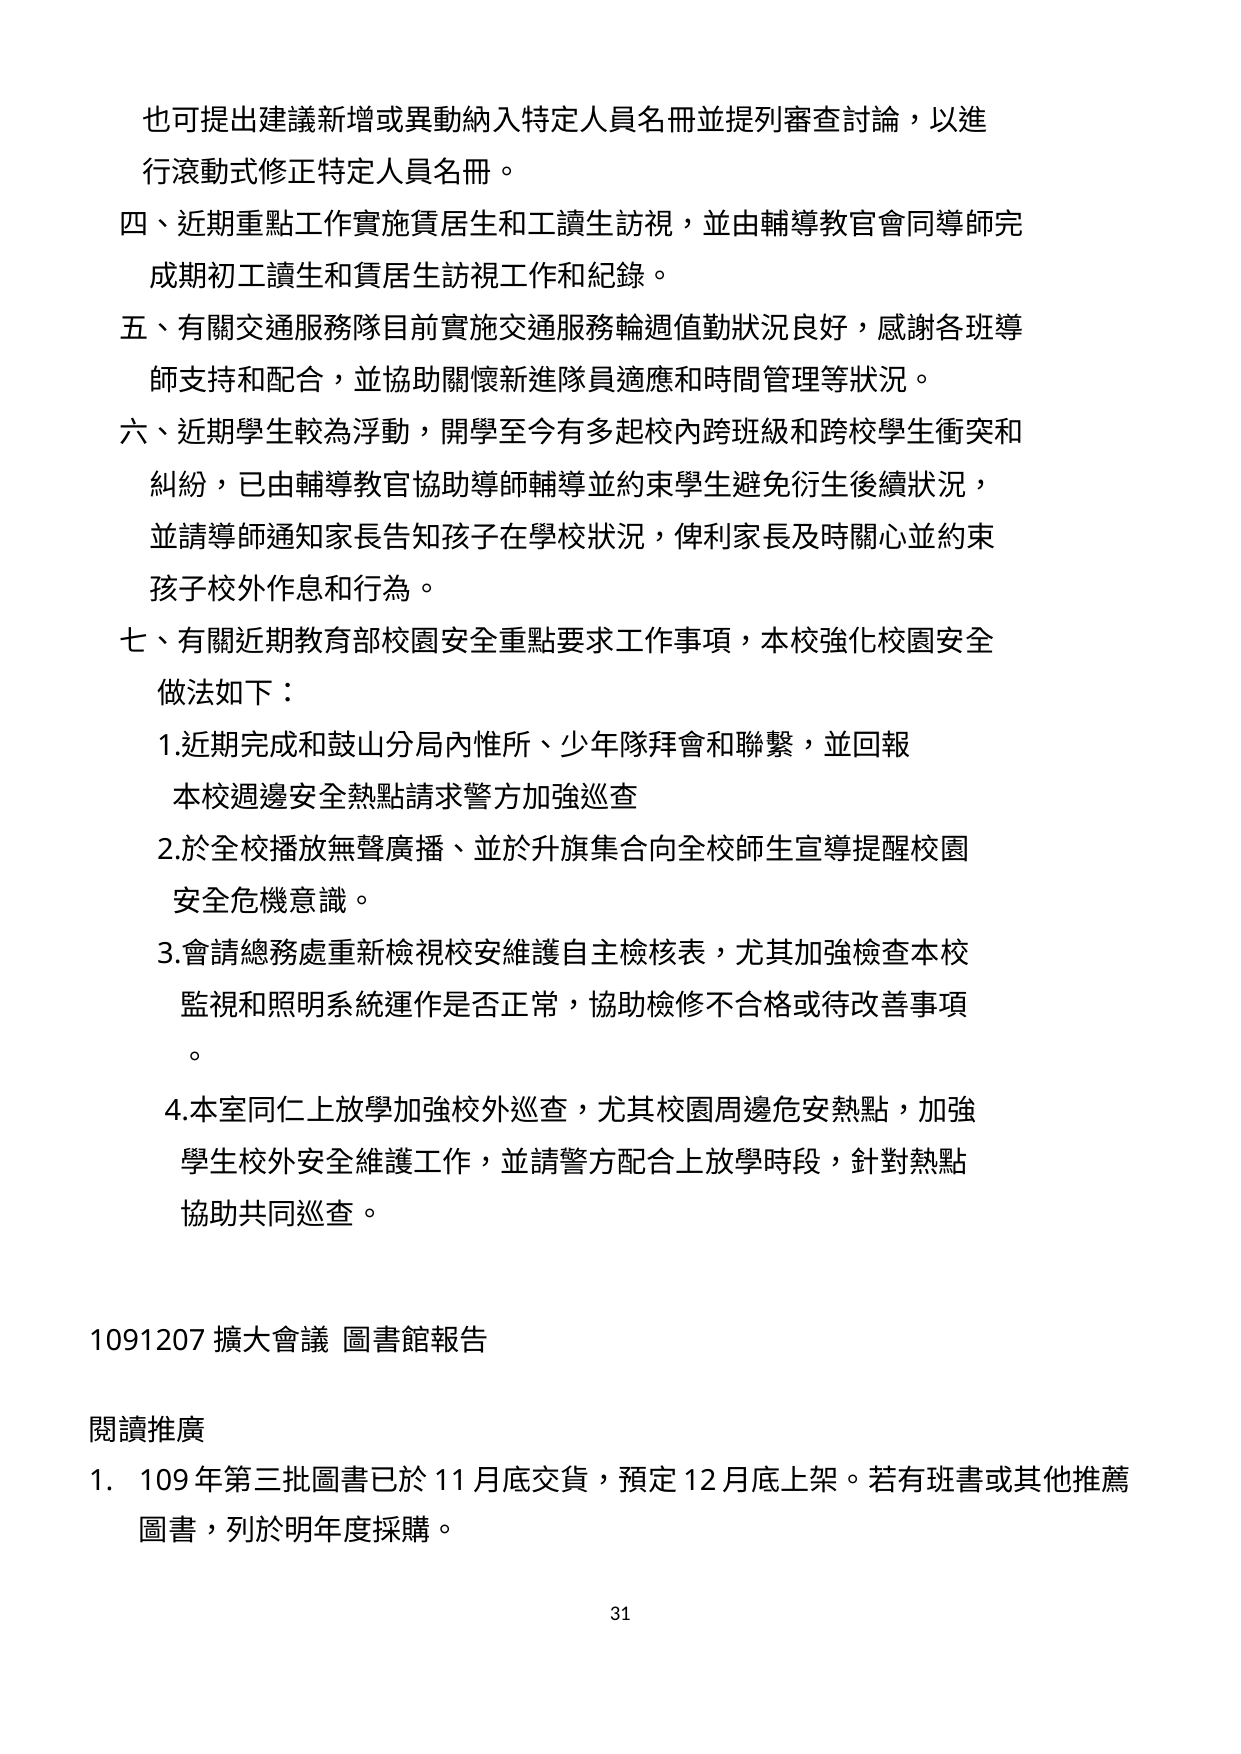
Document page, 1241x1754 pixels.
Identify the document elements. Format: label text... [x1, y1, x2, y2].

text 2.於全校播放無聲廣播、並於升旗集合向全校師生宣導提醒校園 [89, 818, 1152, 870]
text 學生校外安全維護工作，並請警方配合上放學時段，針對熱點 [89, 1130, 1152, 1182]
text 師支持和配合，並協助關懷新進隊員適應和時間管理等狀況。 [89, 349, 1152, 401]
text 安全危機意識。 [89, 870, 1152, 922]
text 七、有關近期教育部校園安全重點要求工作事項，本校強化校園安全 [89, 609, 1152, 662]
text 並請導師通知家長告知孩子在學校狀況，俾利家長及時關心並約束 [89, 505, 1152, 557]
list 109年第三批圖書已於11月底交貨，預定12月底上架。若有班書或其他推薦圖書，列於明年度採購。 [89, 1450, 1152, 1550]
text 1091207 擴大會議 圖書館報告 [89, 1317, 1152, 1359]
text 3.會請總務處重新檢視校安維護自主檢核表，尤其加強檢查本校 [89, 922, 1152, 974]
text 。 [89, 1026, 1152, 1078]
text 本校週邊安全熱點請求警方加強巡查 [89, 766, 1152, 818]
text 1.近期完成和鼓山分局內惟所、少年隊拜會和聯繫，並回報 [89, 714, 1152, 766]
text 成期初工讀生和賃居生訪視工作和紀錄。 [89, 245, 1152, 297]
text 六、近期學生較為浮動，開學至今有多起校內跨班級和跨校學生衝突和 [89, 401, 1152, 453]
text 監視和照明系統運作是否正常，協助檢修不合格或待改善事項 [89, 974, 1152, 1026]
text 4.本室同仁上放學加強校外巡查，尤其校園周邊危安熱點，加強 [89, 1078, 1152, 1130]
text 閱讀推廣 [89, 1400, 1152, 1450]
text 協助共同巡查。 [89, 1182, 1152, 1234]
text 孩子校外作息和行為。 [89, 557, 1152, 609]
text 四、近期重點工作實施賃居生和工讀生訪視，並由輔導教官會同導師完 [89, 193, 1152, 245]
text 行滾動式修正特定人員名冊。 [89, 141, 1152, 193]
text 糾紛，已由輔導教官協助導師輔導並約束學生避免衍生後續狀況， [89, 453, 1152, 505]
text 五、有關交通服務隊目前實施交通服務輪週值勤狀況良好，感謝各班導 [89, 297, 1152, 349]
text 做法如下： [89, 662, 1152, 714]
text 也可提出建議新增或異動納入特定人員名冊並提列審查討論，以進 [89, 89, 1152, 141]
